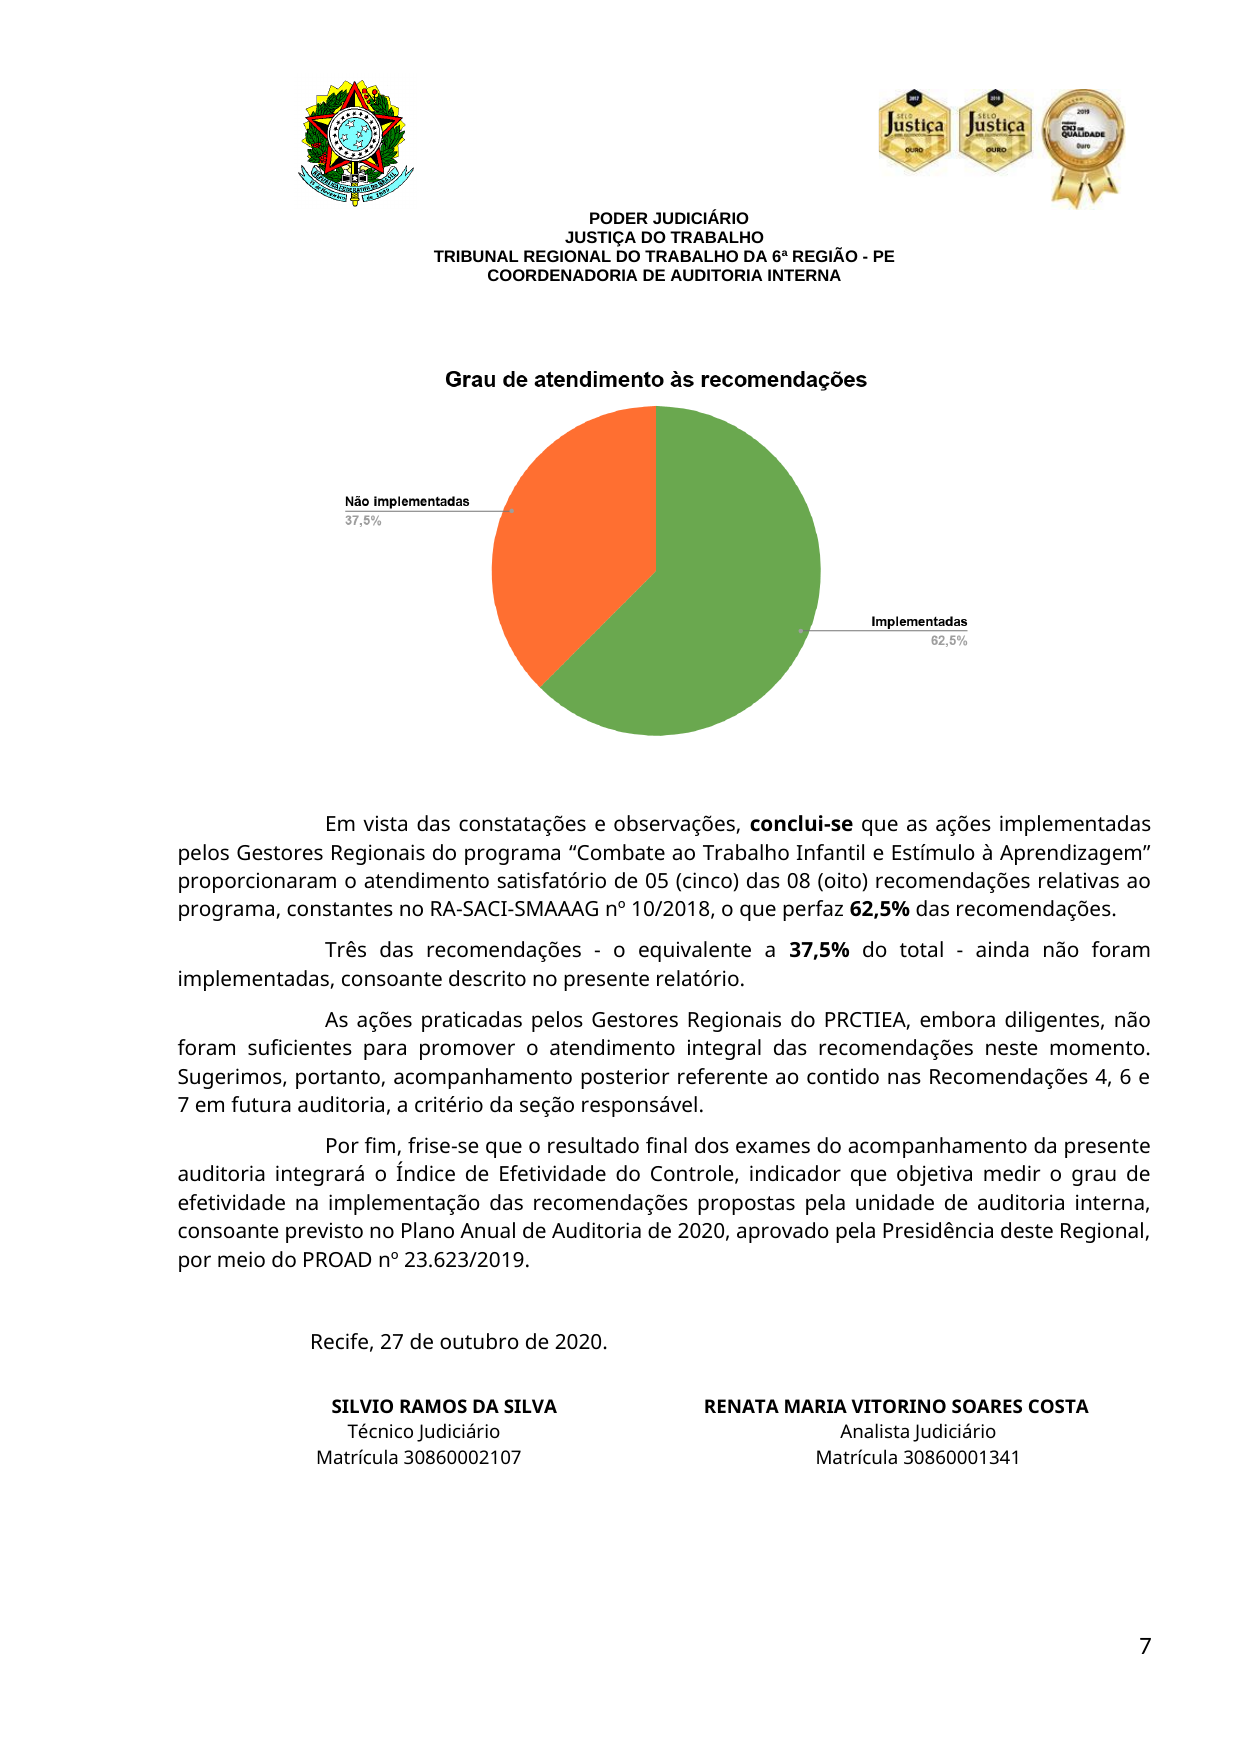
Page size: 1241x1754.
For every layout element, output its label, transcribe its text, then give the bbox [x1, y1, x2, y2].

picture [325, 345, 988, 756]
picture [878, 89, 1126, 210]
subtitle Por fim, frise-se que o resultado final dos exames do acompanhamento da presente auditoria integrará o Índice de Efetividade do Controle, indicador que objetiva medir o grau de efetividade na implementação das recomendações propostas pela unidade de auditoria interna, consoante previsto no Plano Anual de Auditoria de 2020, aprovado pela Presidência deste Regional, por meio do PROAD nº 23.623/2019. [177, 1131, 1152, 1273]
subtitle Em vista das constatações e observações, conclui-se que as ações implementadas pelos Gestores Regionais do programa “Combate ao Trabalho Infantil e Estímulo à Aprendizagem” proporcionaram o atendimento satisfatório de 05 (cinco) das 08 (oito) recomendações relativas ao programa, constantes no RA-SACI-SMAAAG nº 10/2018, o que perfaz 62,5% das recomendações. [177, 809, 1152, 923]
table_cell Analista Judiciário Matrícula 30860001341 [631, 1419, 1161, 1546]
table_cell Técnico Judiciário Matrícula 30860002107 [168, 1419, 631, 1546]
subtitle As ações praticadas pelos Gestores Regionais do PRCTIEA, embora diligentes, não foram suficientes para promover o atendimento integral das recomendações neste momento. Sugerimos, portanto, acompanhamento posterior referente ao contido nas Recomendações 4, 6 e 7 em futura auditoria, a critério da seção responsável. [177, 1005, 1152, 1119]
picture [294, 73, 417, 209]
table_header RENATA MARIA VITORINO SOARES COSTA [631, 1368, 1161, 1419]
subtitle Três das recomendações - o equivalente a 37,5% do total - ainda não foram implementadas, consoante descrito no presente relatório. [177, 936, 1152, 992]
table_header SILVIO RAMOS DA SILVA [168, 1368, 631, 1419]
subtitle Recife, 27 de outubro de 2020. [252, 1327, 1152, 1355]
